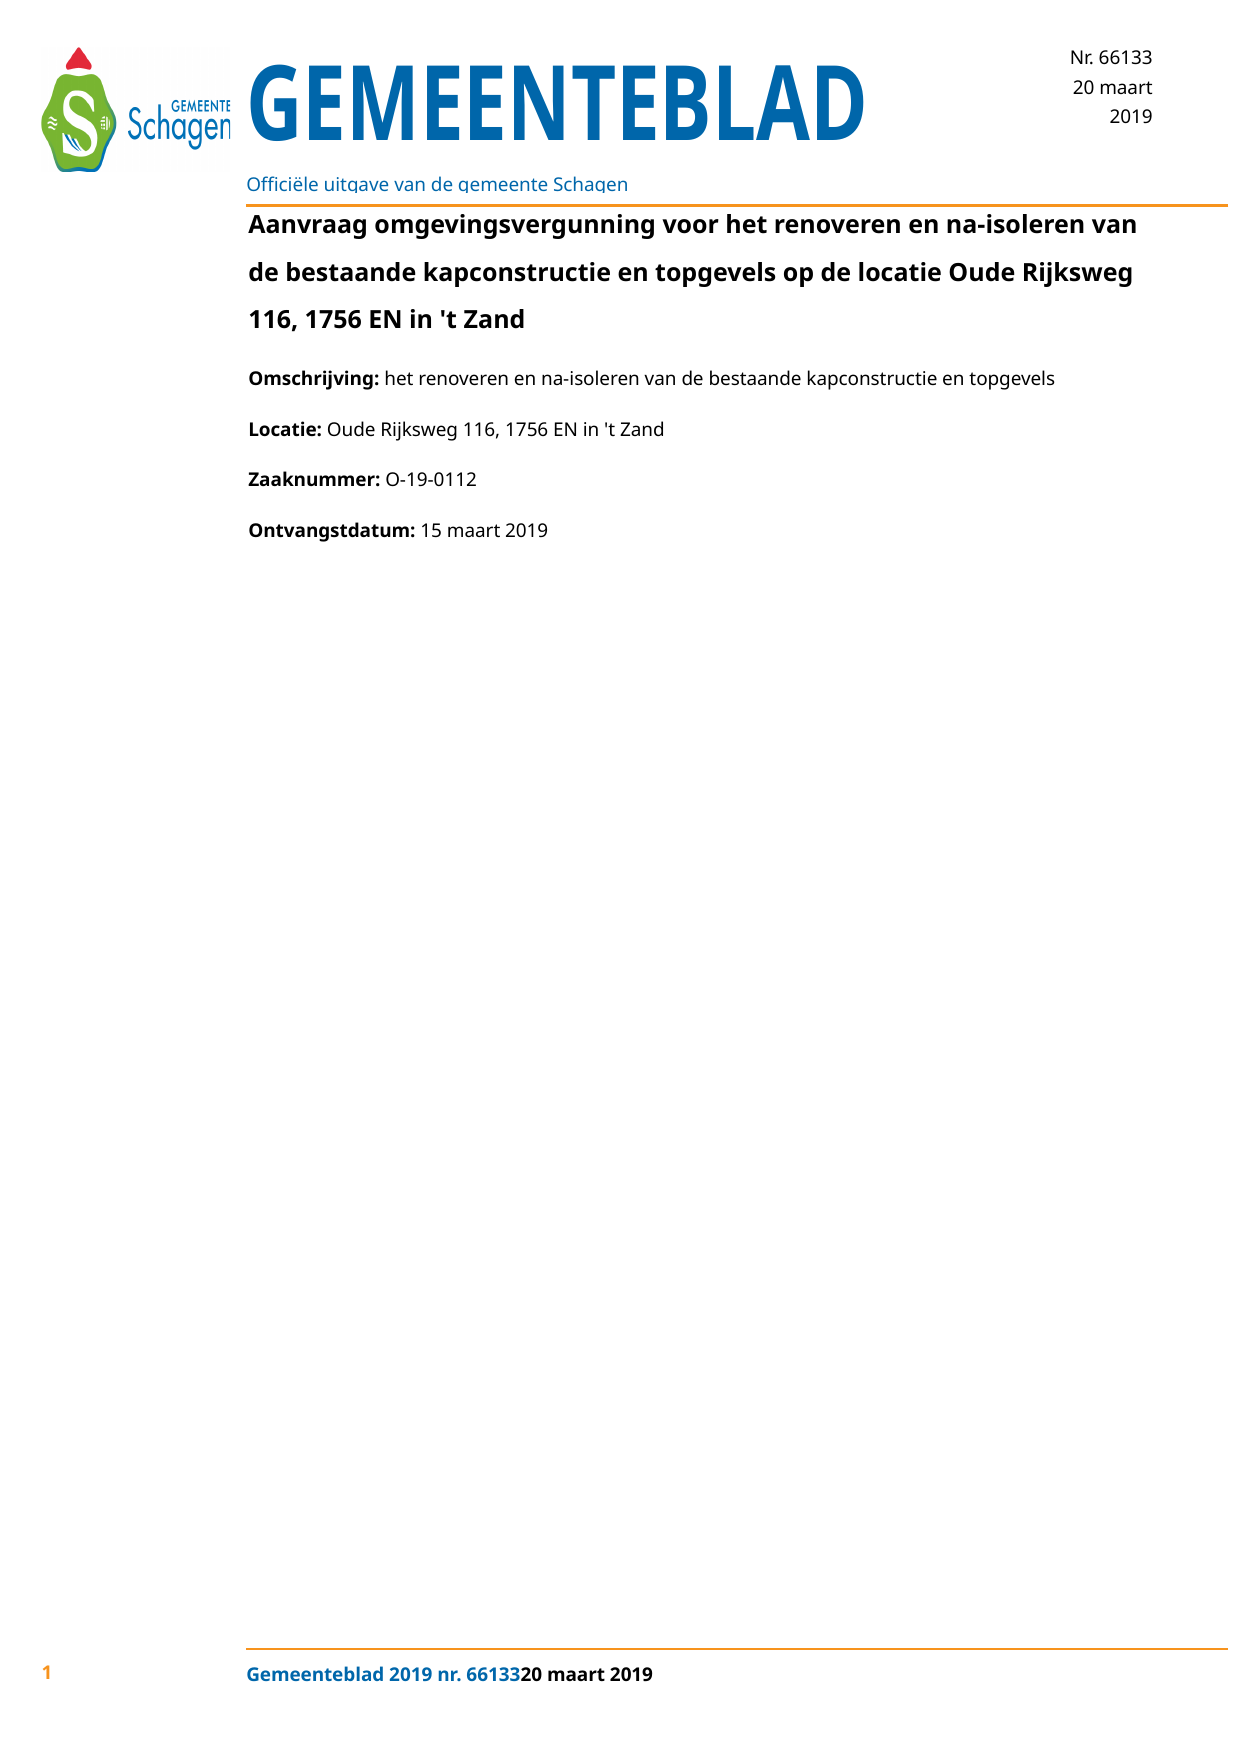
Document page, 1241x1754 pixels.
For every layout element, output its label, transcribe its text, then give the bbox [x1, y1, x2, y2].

picture [41, 47, 231, 172]
text Aanvraag omgevingsvergunning voor het renoveren en na-isoleren van de bestaande kapconstructie en topgevels op de locatie Oude Rijksweg 116, 1756 EN in 't Zand [248, 207, 1152, 336]
text Ontvangstdatum: 15 maart 2019 [248, 517, 1152, 542]
text Omschrijving: het renoveren en na-isoleren van de bestaande kapconstructie en topgevels [248, 366, 1152, 391]
text Zaaknummer: O-19-0112 [248, 466, 1152, 492]
text Locatie: Oude Rijksweg 116, 1756 EN in 't Zand [248, 416, 1152, 442]
